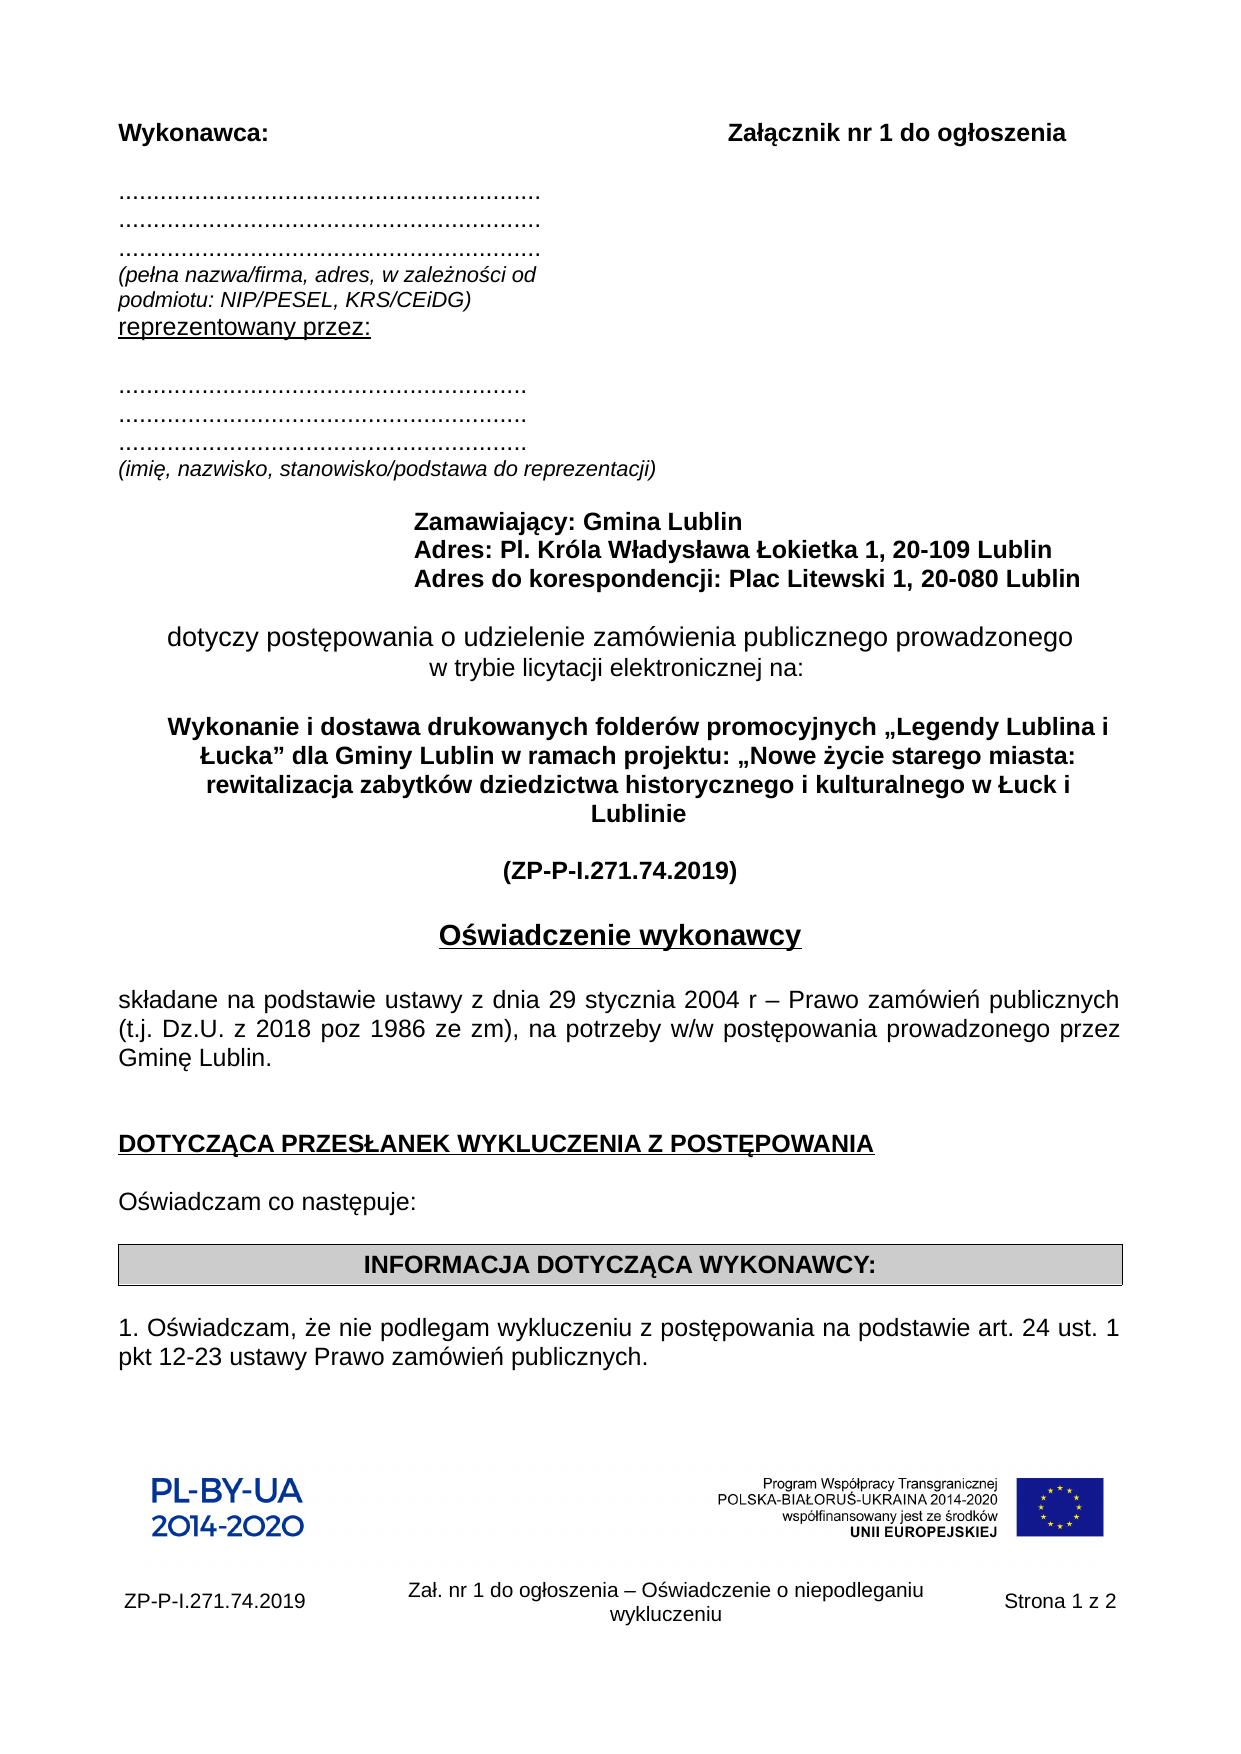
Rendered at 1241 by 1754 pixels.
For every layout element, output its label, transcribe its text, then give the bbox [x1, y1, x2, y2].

text Adres: Pl. Króla Władysława Łokietka 1, 20-109 Lublin [118, 535, 1122, 564]
text (ZP-P-I.271.74.2019) [118, 856, 1122, 885]
text 1. Oświadczam, że nie podlegam wykluczeniu z postępowania na podstawie art. 24 ust. 1 pkt 12-23 ustawy Prawo zamówień publicznych. [118, 1313, 1122, 1371]
text ........................................................... [118, 370, 1122, 398]
text Adres do korespondencji: Plac Litewski 1, 20-080 Lublin [118, 564, 1122, 593]
text składane na podstawie ustawy z dnia 29 stycznia 2004 r – Prawo zamówień publicznych (t.j. Dz.U. z 2018 poz 1986 ze zm), na potrzeby w/w postępowania prowadzonego przez Gminę Lublin. [118, 985, 1122, 1072]
text Zamawiający: Gmina Lublin [118, 506, 1122, 535]
text ............................................................. [118, 204, 1122, 233]
text (imię, nazwisko, stanowisko/podstawa do reprezentacji) [118, 456, 1122, 481]
subtitle Wykonanie i dostawa drukowanych folderów promocyjnych „Legendy Lublina i Łucka” dla Gminy Lublin w ramach projektu: „Nowe życie starego miasta: rewitalizacja zabytków dziedzictwa historycznego i kulturalnego w Łuck i Lublinie [118, 712, 1122, 827]
text DOTYCZĄCA PRZESŁANEK WYKLUCZENIA Z POSTĘPOWANIA [118, 1129, 1122, 1158]
picture [135, 1447, 1105, 1578]
text podmiotu: NIP/PESEL, KRS/CEiDG) [118, 287, 1122, 312]
table_header INFORMACJA DOTYCZĄCA WYKONAWCY: [119, 1245, 1122, 1284]
text dotyczy postępowania o udzielenie zamówienia publicznego prowadzonego w trybie licytacji elektronicznej na: [118, 621, 1122, 681]
text Oświadczam co następuje: [118, 1187, 1122, 1215]
text reprezentowany przez: [118, 312, 1122, 341]
text ............................................................. [118, 176, 1122, 204]
text ........................................................... [118, 398, 1122, 427]
text Wykonawca: Załącznik nr 1 do ogłoszenia [118, 118, 1122, 147]
text ............................................................. [118, 233, 1122, 262]
text (pełna nazwa/firma, adres, w zależności od [118, 262, 1122, 287]
text ........................................................... [118, 427, 1122, 456]
text Oświadczenie wykonawcy [118, 918, 1122, 952]
